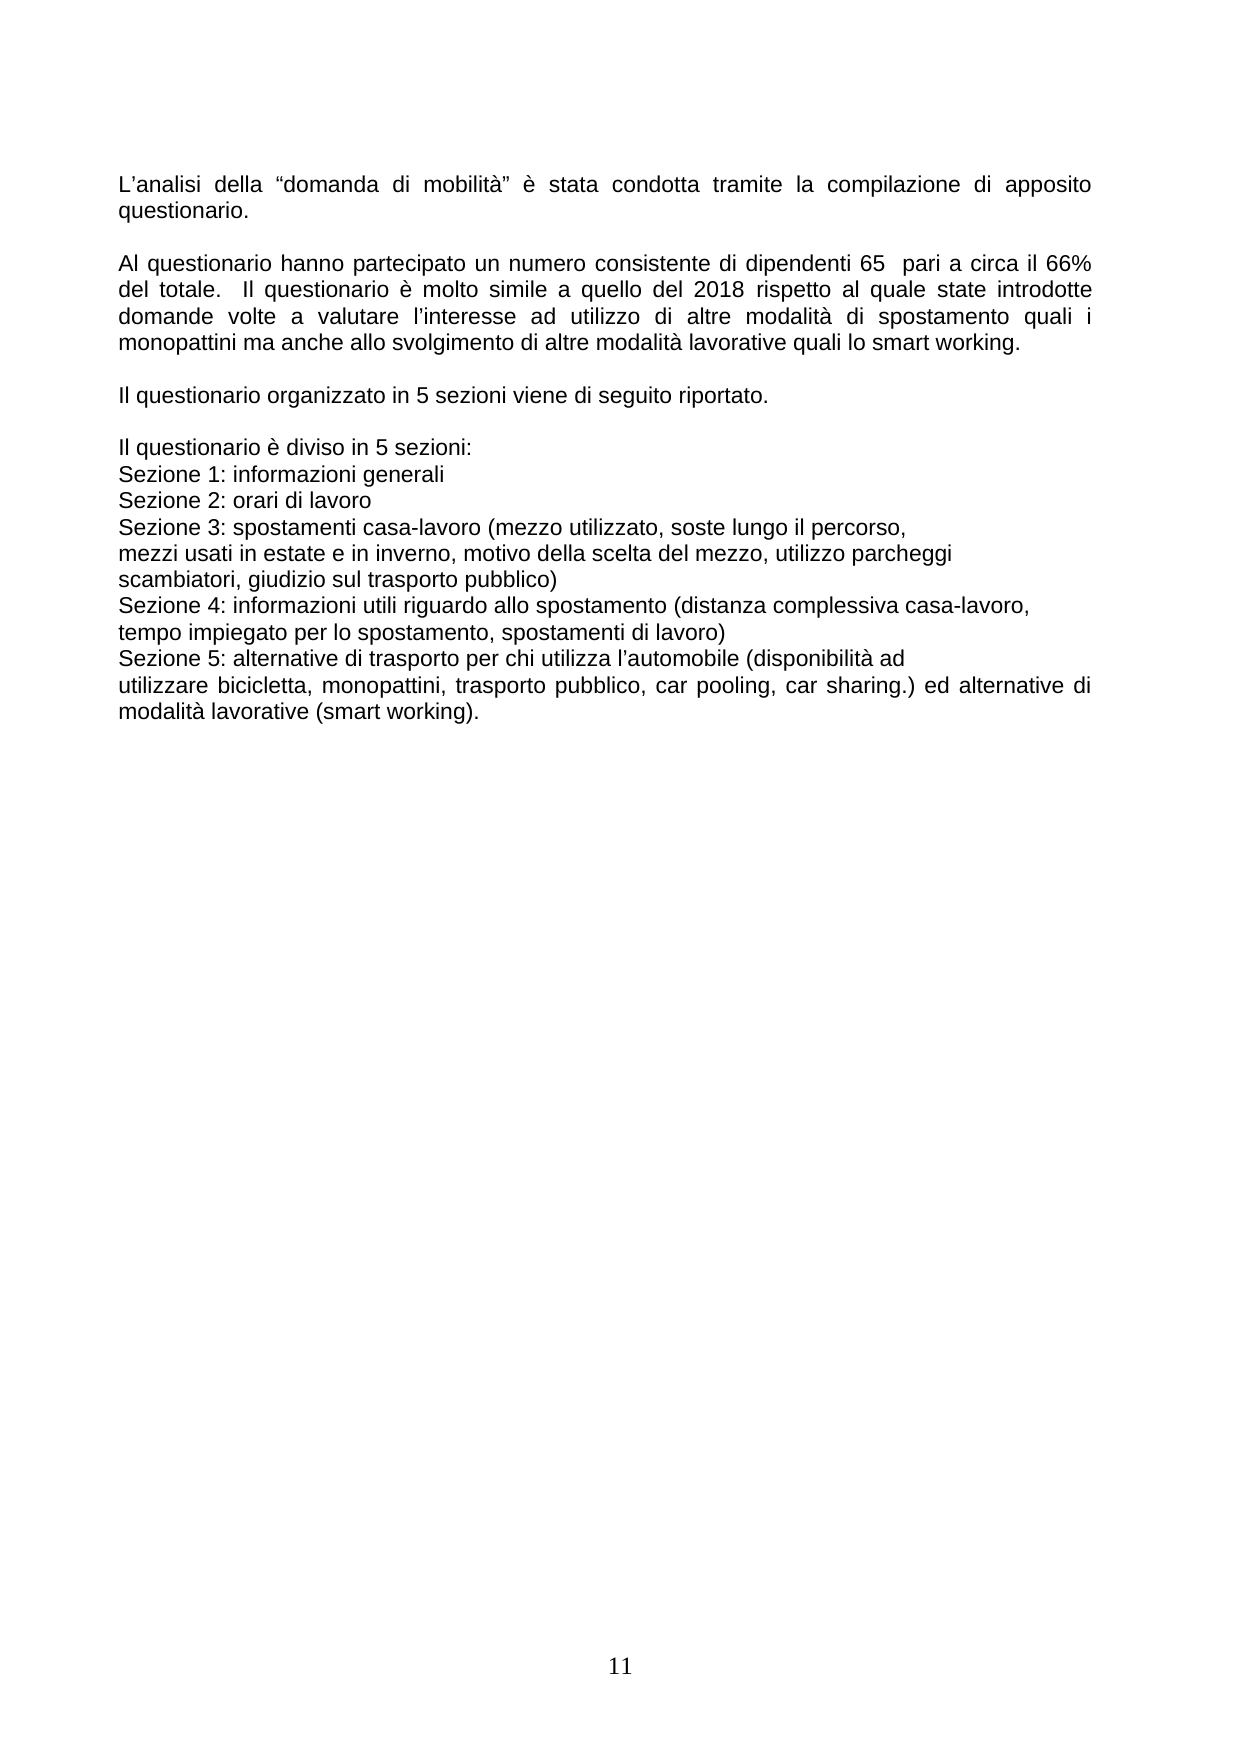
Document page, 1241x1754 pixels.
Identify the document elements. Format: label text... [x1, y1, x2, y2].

text Sezione 2: orari di lavoro [118, 487, 1092, 513]
text utilizzare bicicletta, monopattini, trasporto pubblico, car pooling, car sharing.) ed alternative di modalità lavorative (smart working). [118, 672, 1092, 724]
text Sezione 1: informazioni generali [118, 461, 1092, 487]
text mezzi usati in estate e in inverno, motivo della scelta del mezzo, utilizzo parcheggi [118, 540, 1092, 566]
text tempo impiegato per lo spostamento, spostamenti di lavoro) [118, 619, 1092, 645]
text Il questionario organizzato in 5 sezioni viene di seguito riportato. [118, 382, 1092, 408]
text scambiatori, giudizio sul trasporto pubblico) [118, 566, 1092, 592]
text L’analisi della “domanda di mobilità” è stata condotta tramite la compilazione di apposito questionario. [118, 171, 1092, 223]
text Sezione 3: spostamenti casa-lavoro (mezzo utilizzato, soste lungo il percorso, [118, 513, 1092, 540]
text Il questionario è diviso in 5 sezioni: [118, 434, 1092, 461]
text Sezione 4: informazioni utili riguardo allo spostamento (distanza complessiva casa-lavoro, [118, 592, 1092, 619]
text Sezione 5: alternative di trasporto per chi utilizza l’automobile (disponibilità ad [118, 645, 1092, 672]
text Al questionario hanno partecipato un numero consistente di dipendenti 65 pari a circa il 66% del totale. Il questionario è molto simile a quello del 2018 rispetto al quale state introdotte domande volte a valutare l’interesse ad utilizzo di altre modalità di spostamento quali i monopattini ma anche allo svolgimento di altre modalità lavorative quali lo smart working. [118, 250, 1092, 355]
